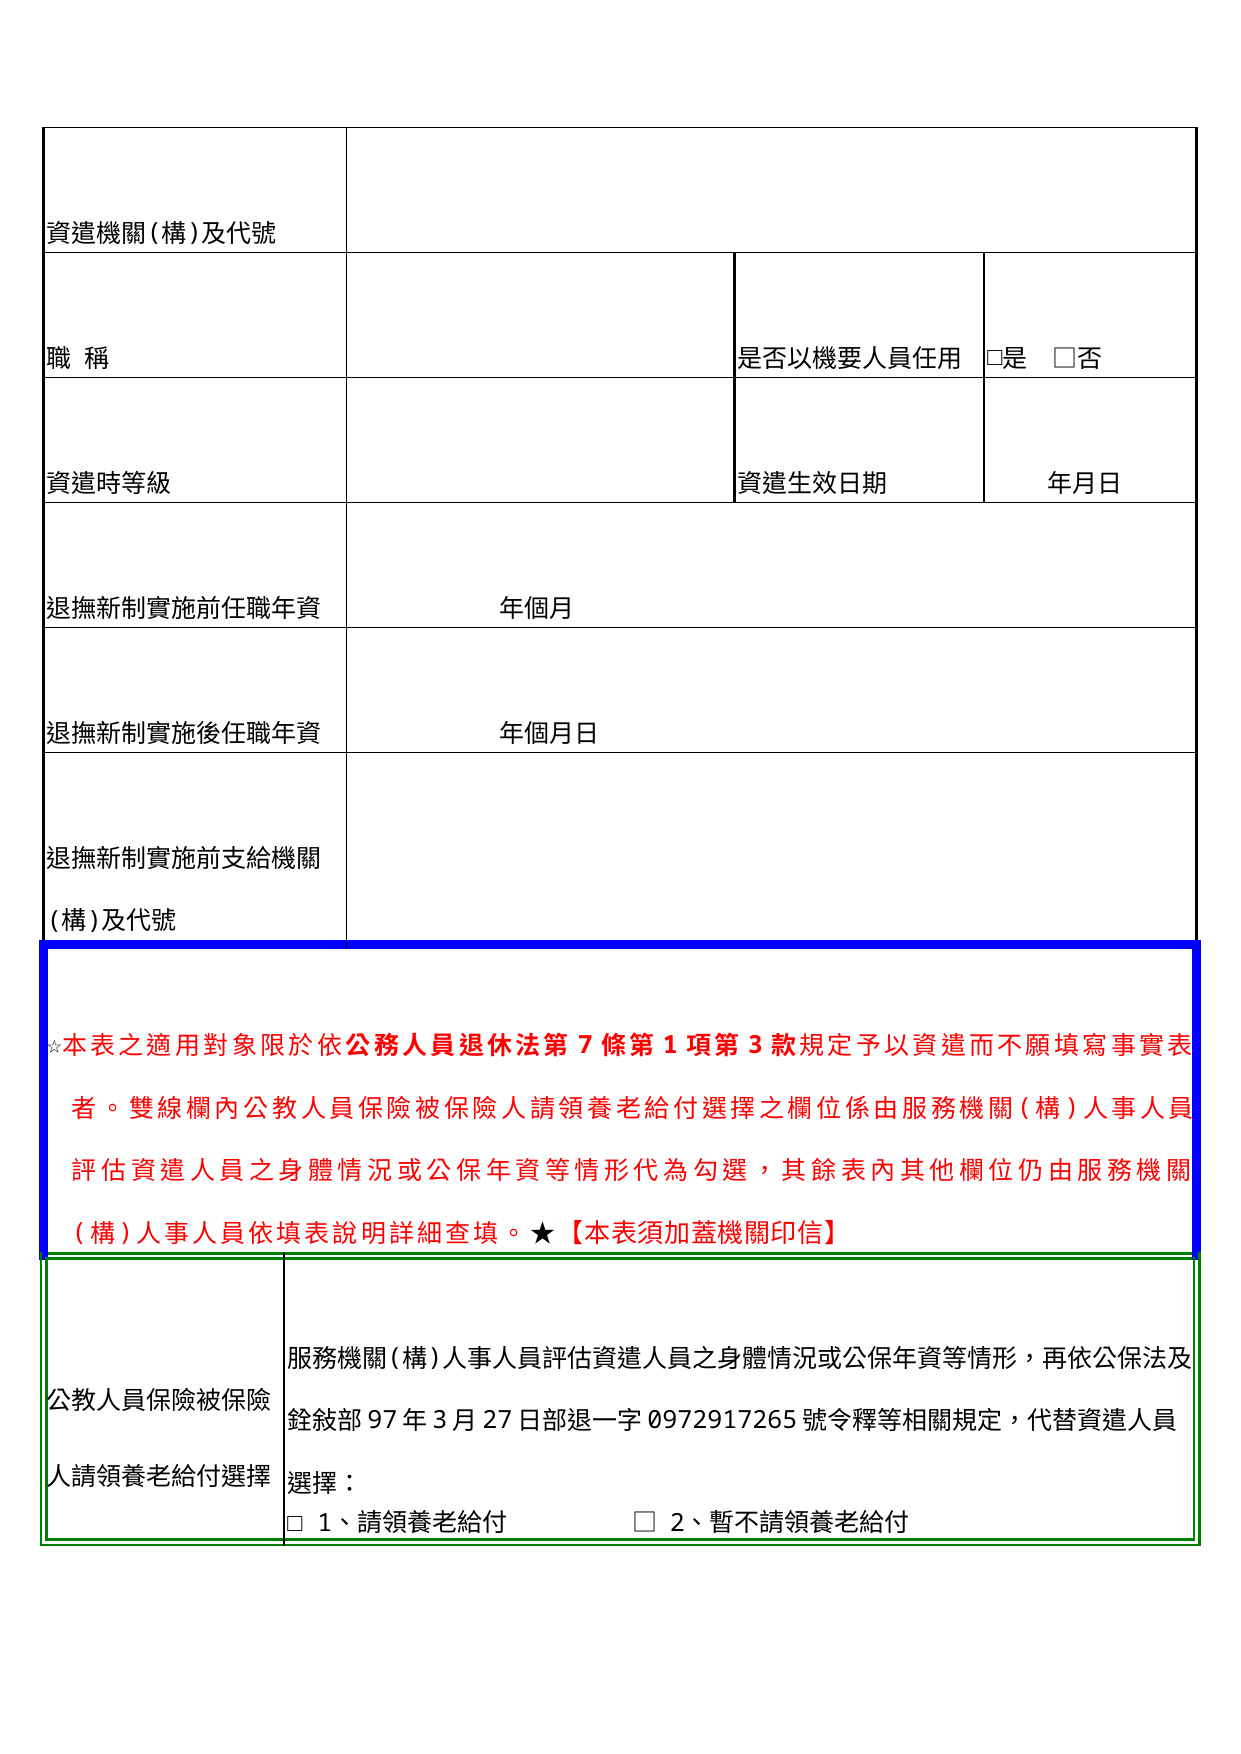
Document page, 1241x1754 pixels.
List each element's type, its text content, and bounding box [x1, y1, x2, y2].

table_cell [347, 378, 733, 502]
table_cell 退撫新制實施前任職年資 [45, 503, 346, 627]
table_cell [347, 753, 1195, 939]
table_cell 職 稱 [45, 253, 346, 377]
table_cell 是否以機要人員任用 [736, 253, 983, 377]
table_cell ☆本表之適用對象限於依公務人員退休法第7條第1項第3款規定予以資遣而不願填寫事實表者。雙線欄內公教人員保險被保險人請領養老給付選擇之欄位係由服務機關(構)人事人員評估資遣人員之身體情況或公保年資等情形代為勾選，其餘表內其他欄位仍由服務機關(構)人事人員依填表說明詳細查填。★【本表須加蓋機關印信】 [48, 949, 1192, 1252]
table_cell 退撫新制實施前支給機關(構)及代號 [45, 753, 346, 939]
table_cell 年月日 [985, 378, 1195, 502]
table_cell 退撫新制實施後任職年資 [45, 628, 346, 752]
table_cell 資遣時等級 [45, 378, 346, 502]
table_cell 年個月 [347, 503, 1195, 627]
table_cell 服務機關(構)人事人員評估資遣人員之身體情況或公保年資等情形，再依公保法及銓敍部97年3月27日部退一字0972917265號令釋等相關規定，代替資遣人員選擇： □ 1、請領養老給付 □ 2、暫不請領養老給付 [285, 1260, 1193, 1538]
table_cell 年個月日 [347, 628, 1195, 752]
table_cell [347, 253, 733, 377]
table_cell [347, 128, 1195, 252]
table_cell 資遣機關(構)及代號 [45, 128, 346, 252]
table_cell 資遣生效日期 [736, 378, 983, 502]
table_cell 公教人員保險被保險 人請領養老給付選擇 [48, 1260, 283, 1538]
table_cell □是 □否 [985, 253, 1195, 377]
